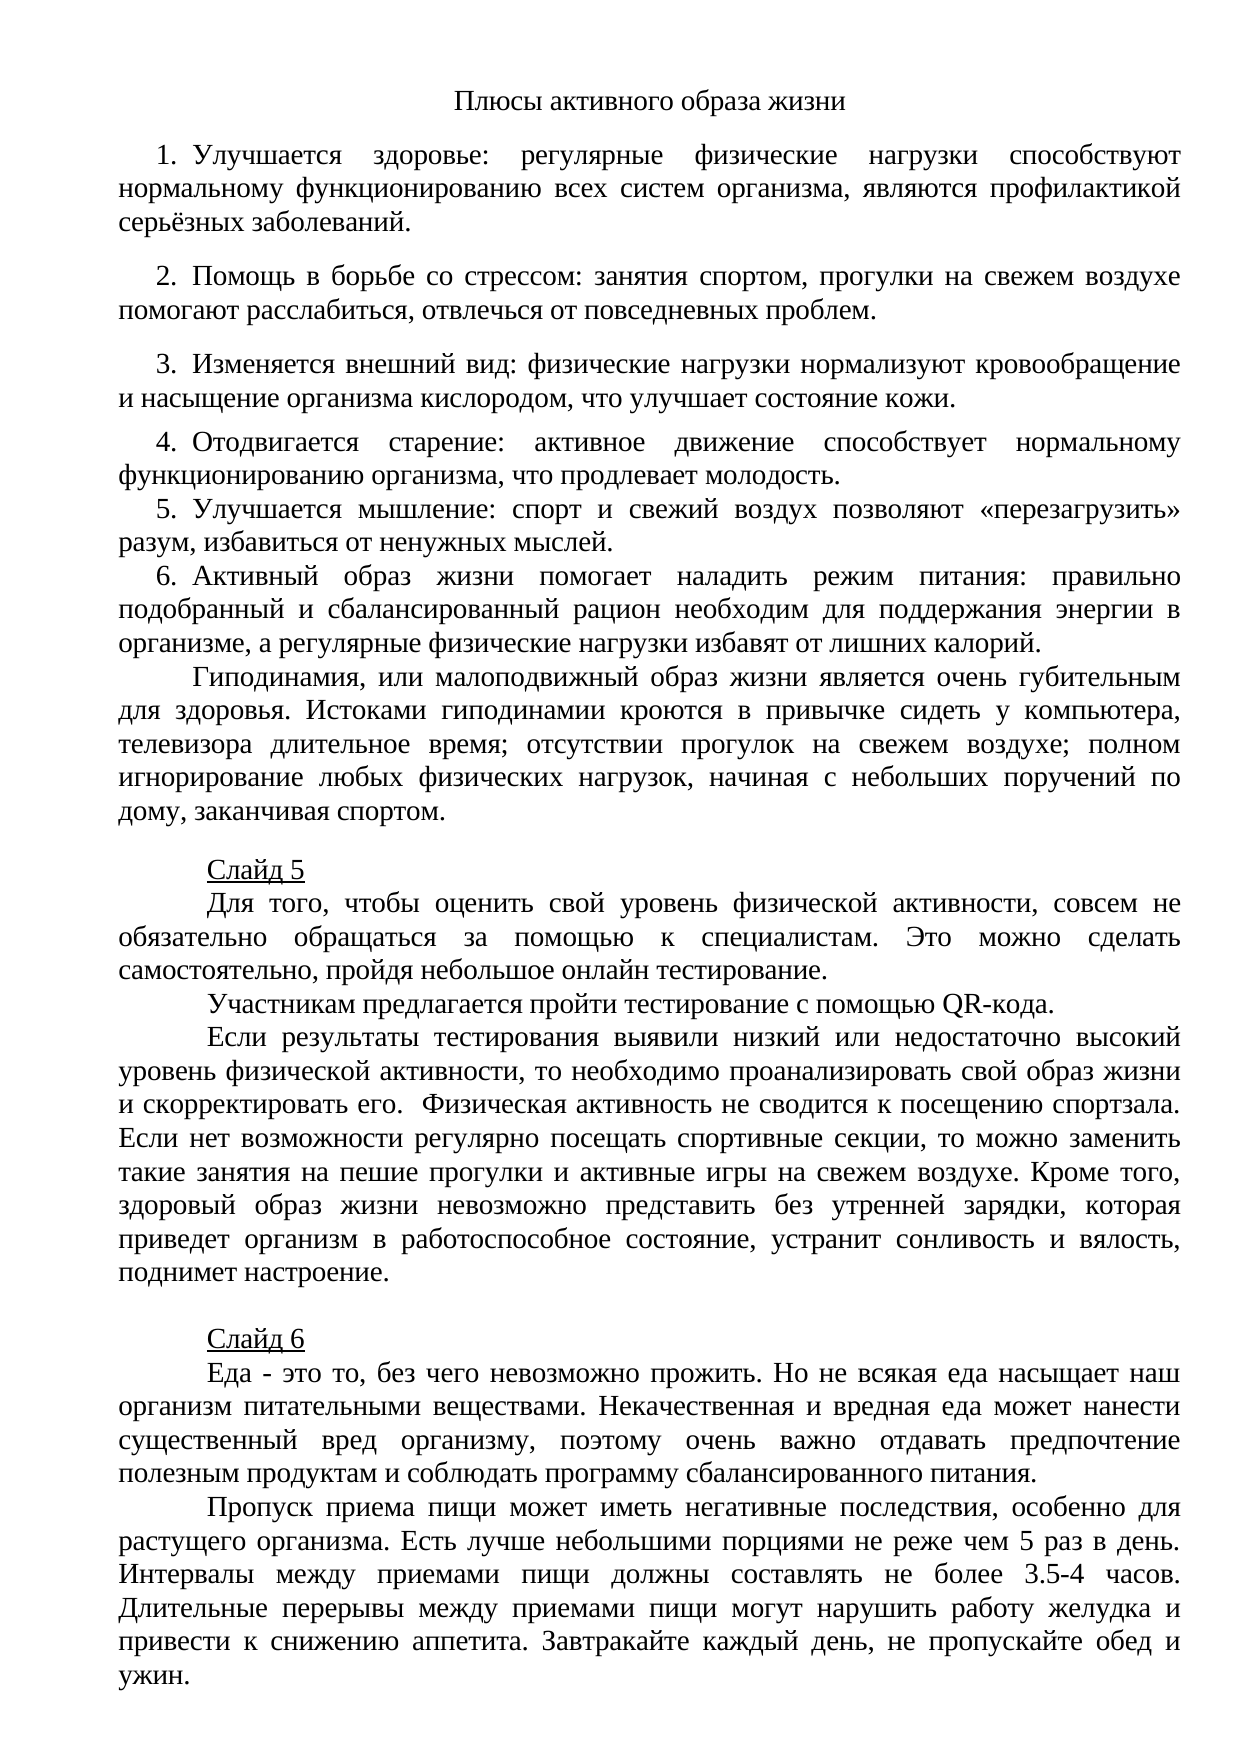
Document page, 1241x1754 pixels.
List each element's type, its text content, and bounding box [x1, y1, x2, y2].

list Улучшается мышление: спорт и свежий воздух позволяют «перезагрузить» разум, избавиться от ненужных мыслей. [118, 491, 1181, 558]
text Слайд 5 [118, 852, 1181, 885]
text Плюсы активного образа жизни [118, 83, 1181, 116]
text Участникам предлагается пройти тестирование с помощью QR-кода. [118, 986, 1181, 1019]
text Еда - это то, без чего невозможно прожить. Но не всякая еда насыщает наш организм питательными веществами. Некачественная и вредная еда может нанести существенный вред организму, поэтому очень важно отдавать предпочтение полезным продуктам и соблюдать программу сбалансированного питания. [118, 1355, 1181, 1489]
text Пропуск приема пищи может иметь негативные последствия, особенно для растущего организма. Есть лучше небольшими порциями не реже чем 5 раз в день. Интервалы между приемами пищи должны составлять не более 3.5-4 часов. Длительные перерывы между приемами пищи могут нарушить работу желудка и привести к снижению аппетита. Завтракайте каждый день, не пропускайте обед и ужин. [118, 1489, 1181, 1690]
text Для того, чтобы оценить свой уровень физической активности, совсем не обязательно обращаться за помощью к специалистам. Это можно сделать самостоятельно, пройдя небольшое онлайн тестирование. [118, 885, 1181, 986]
list Улучшается здоровье: регулярные физические нагрузки способствуют нормальному функционированию всех систем организма, являются профилактикой серьёзных заболеваний. [118, 137, 1181, 238]
text Если результаты тестирования выявили низкий или недостаточно высокий уровень физической активности, то необходимо проанализировать свой образ жизни и скорректировать его. Физическая активность не сводится к посещению спортзала. Если нет возможности регулярно посещать спортивные секции, то можно заменить такие занятия на пешие прогулки и активные игры на свежем воздухе. Кроме того, здоровый образ жизни невозможно представить без утренней зарядки, которая приведет организм в работоспособное состояние, устранит сонливость и вялость, поднимет настроение. [118, 1019, 1181, 1288]
list Помощь в борьбе со стрессом: занятия спортом, прогулки на свежем воздухе помогают расслабиться, отвлечься от повседневных проблем. [118, 258, 1181, 326]
text Гиподинамия, или малоподвижный образ жизни является очень губительным для здоровья. Истоками гиподинамии кроются в привычке сидеть у компьютера, телевизора длительное время; отсутствии прогулок на свежем воздухе; полном игнорирование любых физических нагрузок, начиная с небольших поручений по дому, заканчивая спортом. [118, 659, 1181, 826]
list Изменяется внешний вид: физические нагрузки нормализуют кровообращение и насыщение организма кислородом, что улучшает состояние кожи. [118, 346, 1181, 413]
text Слайд 6 [118, 1321, 1181, 1355]
list Отодвигается старение: активное движение способствует нормальному функционированию организма, что продлевает молодость. [118, 424, 1181, 491]
list Активный образ жизни помогает наладить режим питания: правильно подобранный и сбалансированный рацион необходим для поддержания энергии в организме, а регулярные физические нагрузки избавят от лишних калорий. [118, 558, 1181, 659]
